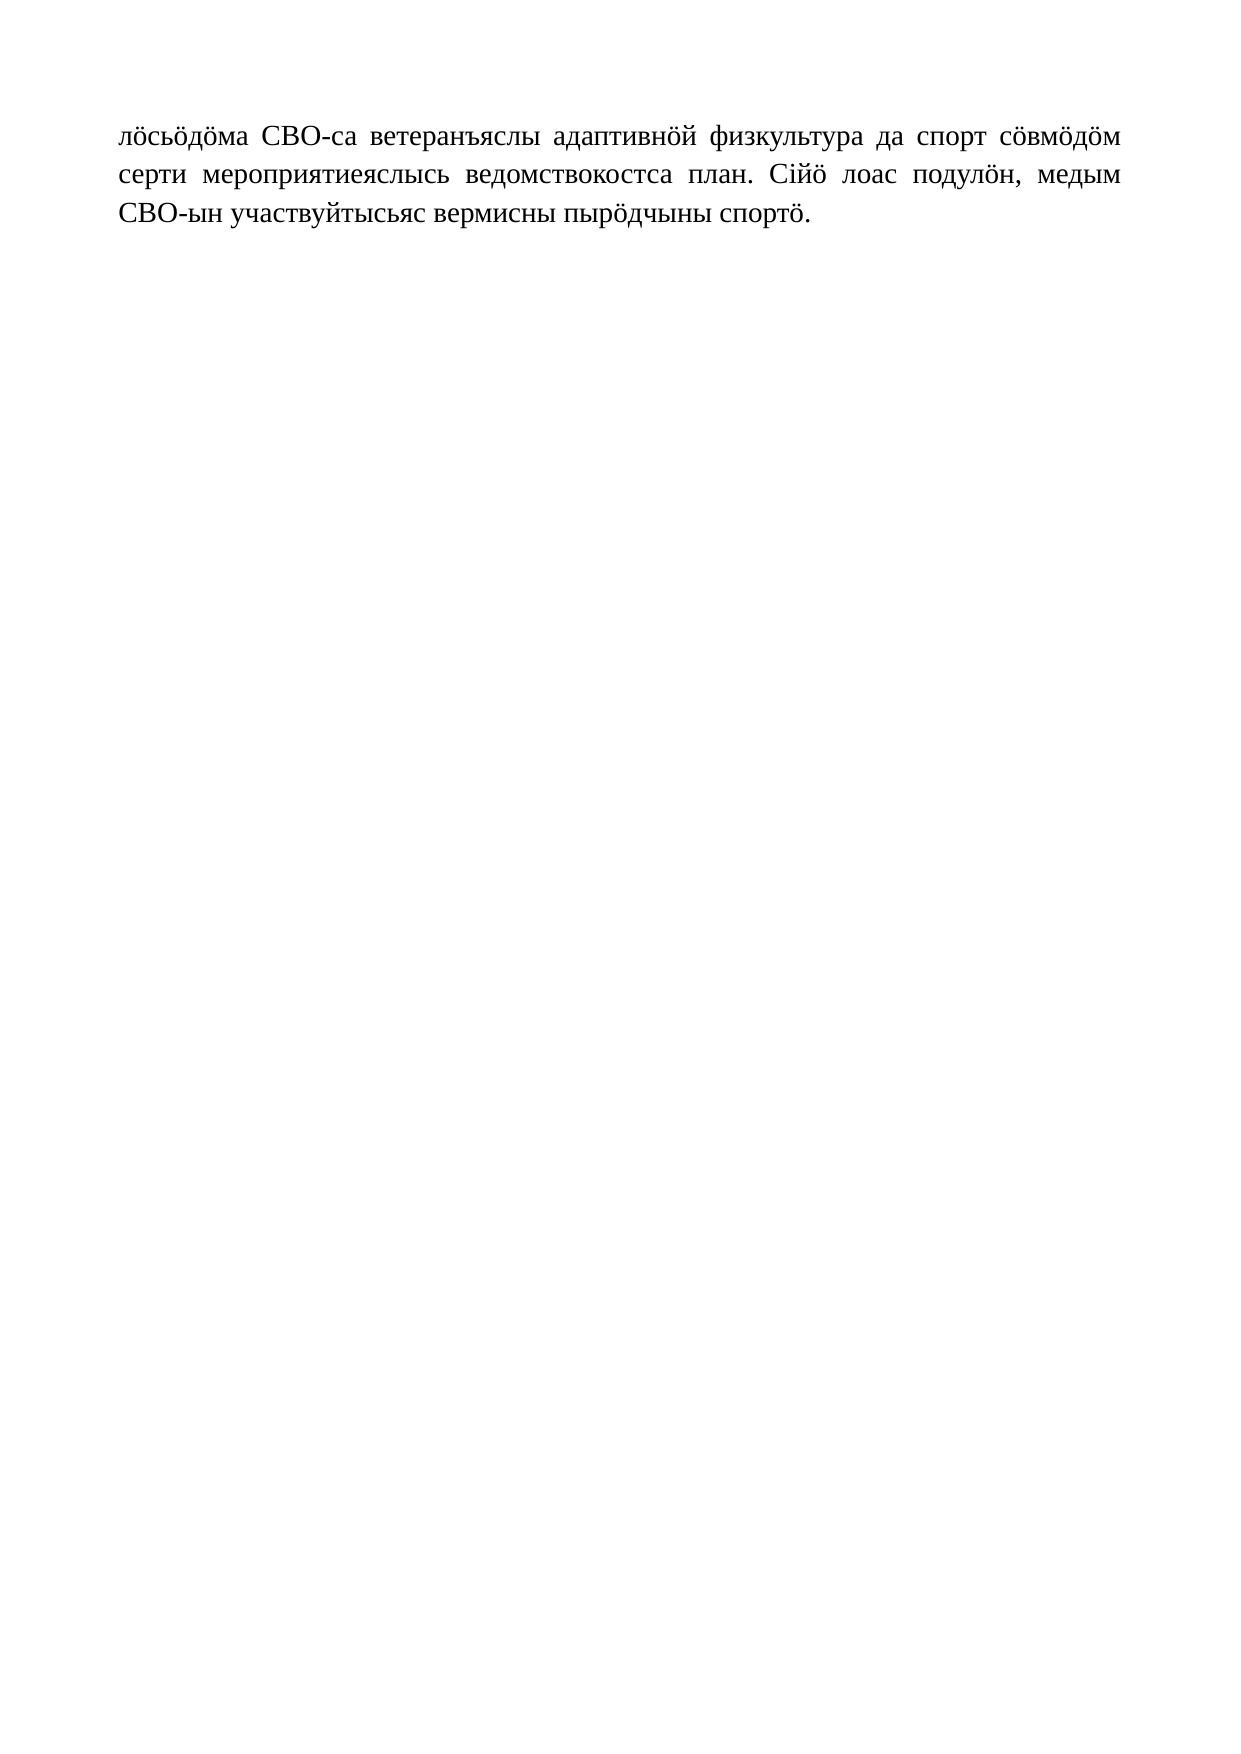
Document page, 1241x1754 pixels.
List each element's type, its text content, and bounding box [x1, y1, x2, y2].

text лӧсьӧдӧма СВО-са ветеранъяслы адаптивнӧй физкультура да спорт сӧвмӧдӧм серти мероприятиеяслысь ведомствокостса план. Сійӧ лоас подулӧн, медым СВО-ын участвуйтысьяс вермисны пырӧдчыны спортӧ. [118, 118, 1122, 229]
